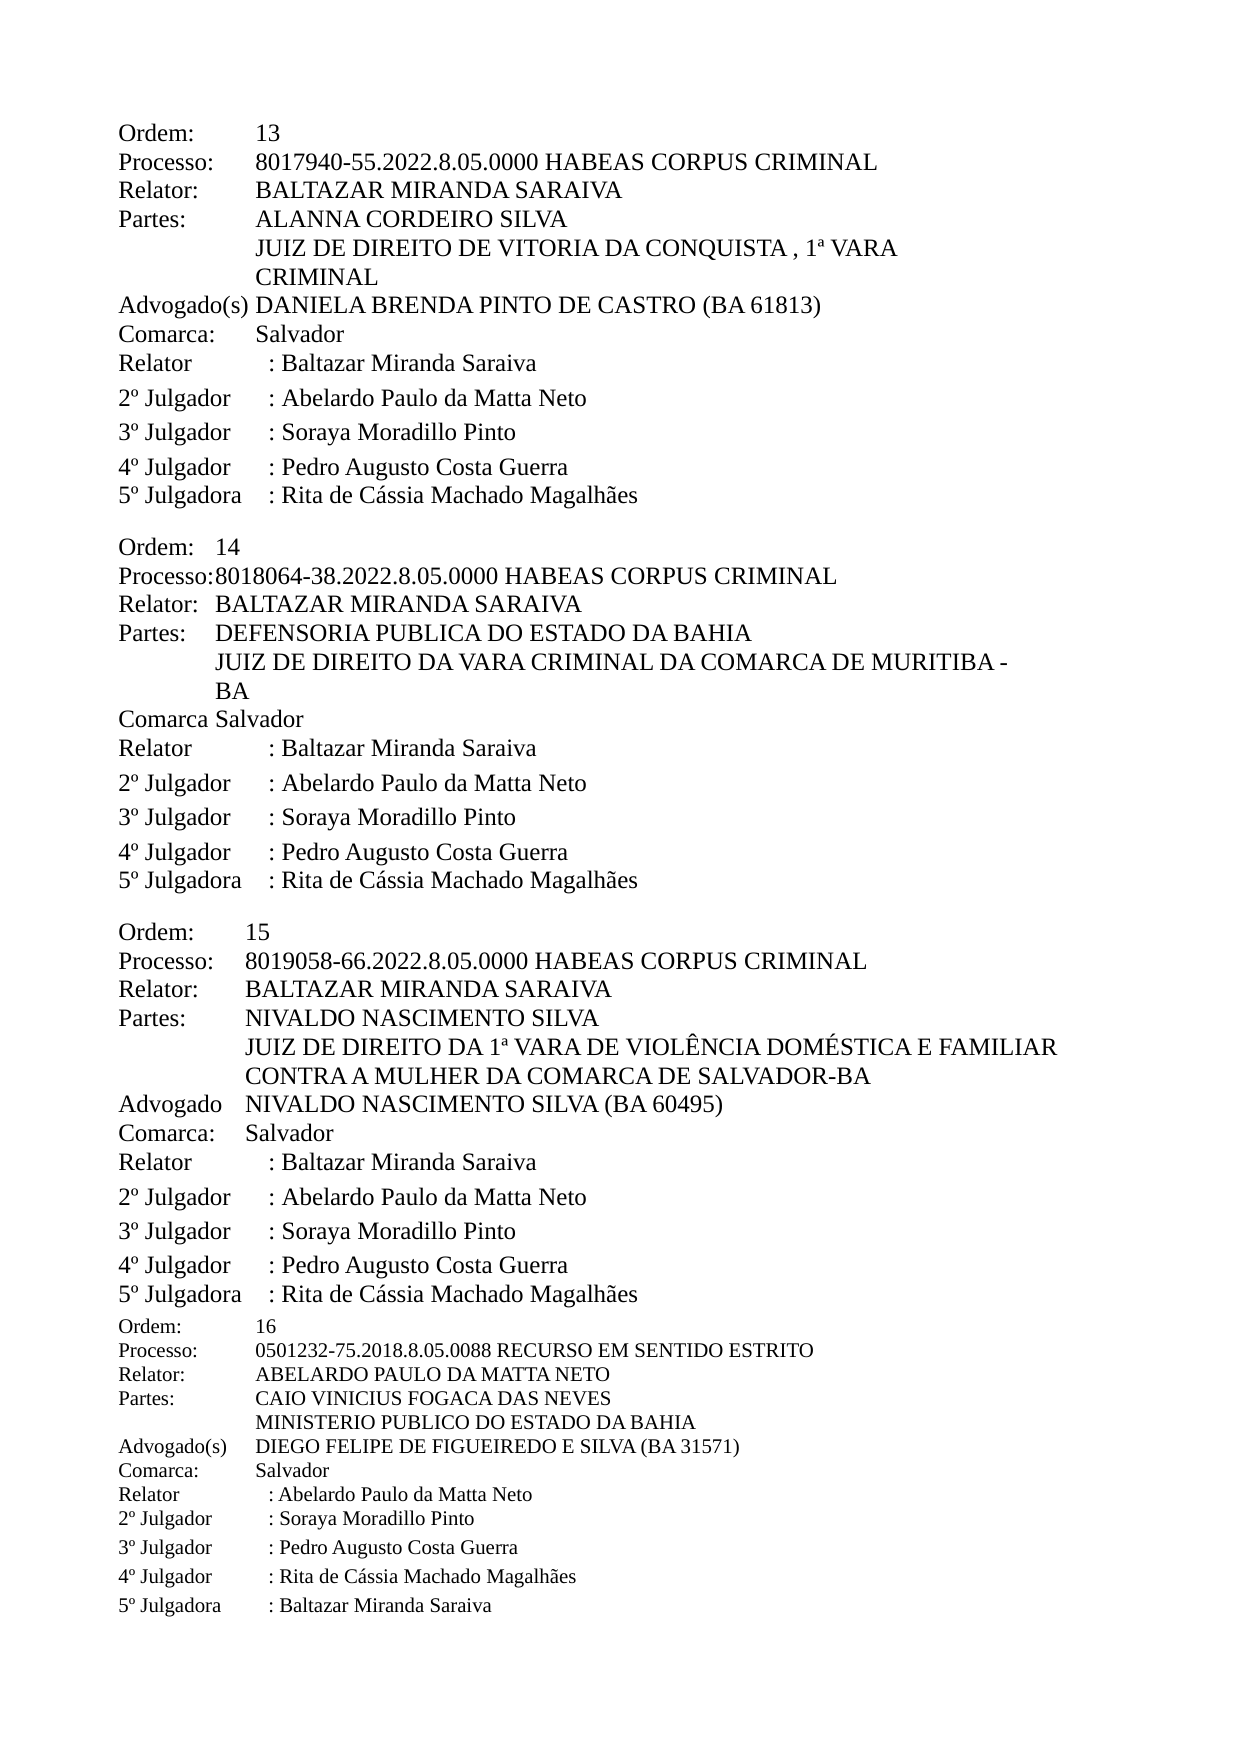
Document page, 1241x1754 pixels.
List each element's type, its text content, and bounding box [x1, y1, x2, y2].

table_cell ABELARDO PAULO DA MATTA NETO [255, 1362, 928, 1386]
text 5º Julgadora : Baltazar Miranda Saraiva [118, 1593, 1122, 1617]
text 3º Julgador : Soraya Moradillo Pinto [118, 802, 1122, 831]
table_header Ordem: [118, 532, 215, 561]
table_cell MINISTERIO PUBLICO DO ESTADO DA BAHIA [255, 1410, 928, 1434]
text 3º Julgador : Soraya Moradillo Pinto [118, 1216, 1122, 1245]
table_cell DEFENSORIA PUBLICA DO ESTADO DA BAHIA [215, 618, 1042, 647]
text Relator : Baltazar Miranda Saraiva [118, 733, 1122, 762]
table_header 16 [255, 1314, 928, 1338]
table_cell BALTAZAR MIRANDA SARAIVA [215, 590, 1042, 618]
text 4º Julgador : Pedro Augusto Costa Guerra [118, 1251, 1122, 1279]
table_cell 0501232-75.2018.8.05.0088 RECURSO EM SENTIDO ESTRITO [255, 1338, 928, 1362]
table_header 14 [215, 532, 1042, 561]
text 3º Julgador : Pedro Augusto Costa Guerra [118, 1535, 1122, 1559]
text Relator : Baltazar Miranda Saraiva [118, 1147, 1122, 1176]
table_cell Processo: [118, 1338, 255, 1362]
table_header 15 [245, 917, 1122, 946]
table_cell JUIZ DE DIREITO DA VARA CRIMINAL DA COMARCA DE MURITIBA - BA [215, 647, 1042, 704]
table_cell [118, 647, 215, 704]
table_cell DIEGO FELIPE DE FIGUEIREDO E SILVA (BA 31571) [255, 1434, 928, 1458]
table_cell Processo: [118, 561, 215, 589]
table_cell Comarca: [118, 1458, 255, 1482]
text 4º Julgador : Pedro Augusto Costa Guerra [118, 837, 1122, 865]
table_cell 8017940-55.2022.8.05.0000 HABEAS CORPUS CRIMINAL [255, 147, 1022, 176]
table_cell Relator: [118, 1362, 255, 1386]
text 2º Julgador : Soraya Moradillo Pinto [118, 1506, 1122, 1530]
table_cell Partes: [118, 1386, 255, 1410]
table_cell ALANNA CORDEIRO SILVA [255, 204, 1022, 233]
table_cell NIVALDO NASCIMENTO SILVA [245, 1003, 1122, 1032]
text 5º Julgadora : Rita de Cássia Machado Magalhães [118, 865, 1122, 894]
text 5º Julgadora : Rita de Cássia Machado Magalhães [118, 1279, 1122, 1308]
table_cell Relator: [118, 975, 245, 1003]
table_header Ordem: [118, 1314, 255, 1338]
table_cell Comarca: [118, 1118, 245, 1147]
text Relator : Abelardo Paulo da Matta Neto [118, 1482, 1122, 1506]
table_cell Partes: [118, 204, 255, 233]
table_cell Relator: [118, 176, 255, 204]
text 4º Julgador : Rita de Cássia Machado Magalhães [118, 1564, 1122, 1588]
text 3º Julgador : Soraya Moradillo Pinto [118, 417, 1122, 446]
table_cell Relator: [118, 590, 215, 618]
table_cell JUIZ DE DIREITO DA 1ª VARA DE VIOLÊNCIA DOMÉSTICA E FAMILIAR CONTRA A MULHER DA COMARCA DE SALVADOR-BA [245, 1032, 1122, 1089]
table_cell Partes: [118, 618, 215, 647]
table_cell JUIZ DE DIREITO DE VITORIA DA CONQUISTA , 1ª VARA CRIMINAL [255, 233, 1022, 291]
table_cell [118, 1032, 245, 1089]
table_cell BALTAZAR MIRANDA SARAIVA [255, 176, 1022, 204]
table_cell Partes: [118, 1003, 245, 1032]
table_cell 8019058-66.2022.8.05.0000 HABEAS CORPUS CRIMINAL [245, 946, 1122, 974]
table_header Ordem: [118, 917, 245, 946]
table_cell Advogado(s) [118, 1434, 255, 1458]
table_cell BALTAZAR MIRANDA SARAIVA [245, 975, 1122, 1003]
table_cell Processo: [118, 147, 255, 176]
table_header 13 [255, 118, 1022, 147]
text 5º Julgadora : Rita de Cássia Machado Magalhães [118, 480, 1122, 509]
text 2º Julgador : Abelardo Paulo da Matta Neto [118, 1182, 1122, 1210]
table_cell CAIO VINICIUS FOGACA DAS NEVES [255, 1386, 928, 1410]
table_cell Salvador [255, 319, 1022, 348]
table_cell [118, 233, 255, 291]
text Relator : Baltazar Miranda Saraiva [118, 348, 1122, 377]
table_cell DANIELA BRENDA PINTO DE CASTRO (BA 61813) [255, 291, 1022, 319]
table_cell Processo: [118, 946, 245, 974]
text 2º Julgador : Abelardo Paulo da Matta Neto [118, 383, 1122, 411]
table_cell Salvador [215, 705, 1042, 733]
text 4º Julgador : Pedro Augusto Costa Guerra [118, 452, 1122, 480]
table_cell Advogado [118, 1090, 245, 1118]
table_cell Advogado(s) [118, 291, 255, 319]
table_cell Salvador [255, 1458, 928, 1482]
table_cell Comarca: [118, 319, 255, 348]
table_cell 8018064-38.2022.8.05.0000 HABEAS CORPUS CRIMINAL [215, 561, 1042, 589]
table_cell [118, 1410, 255, 1434]
table_cell Comarca [118, 705, 215, 733]
text 2º Julgador : Abelardo Paulo da Matta Neto [118, 768, 1122, 796]
table_cell NIVALDO NASCIMENTO SILVA (BA 60495) [245, 1090, 1122, 1118]
table_header Ordem: [118, 118, 255, 147]
table_cell Salvador [245, 1118, 1122, 1147]
